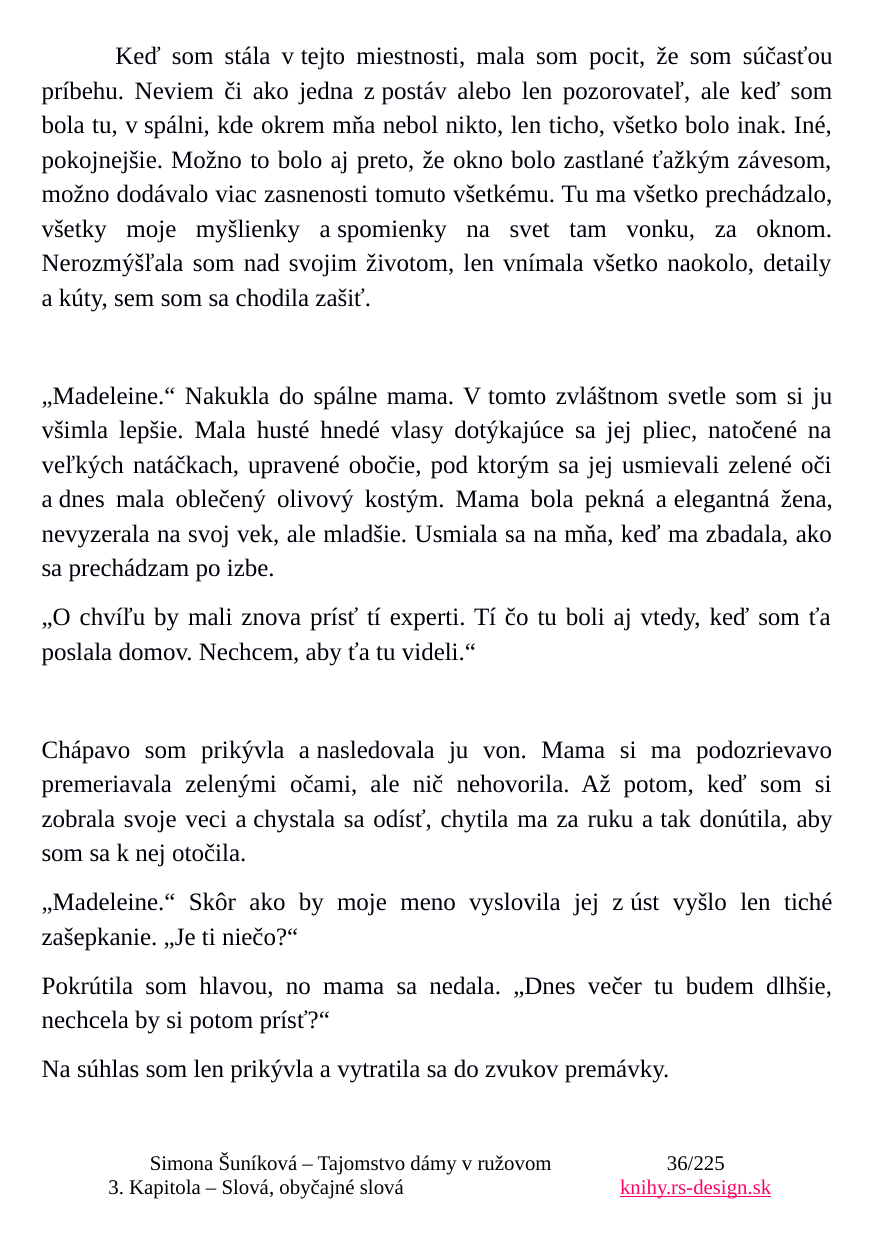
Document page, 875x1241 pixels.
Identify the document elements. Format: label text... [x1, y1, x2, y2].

text Pokrútila som hlavou, no mama sa nedala. „Dnes večer tu budem dlhšie, nechcela by si potom prísť?“ [41, 971, 833, 1034]
text „O chvíľu by mali znova prísť tí experti. Tí čo tu boli aj vtedy, keď som ťa poslala domov. Nechcem, aby ťa tu videli.“ [41, 602, 833, 666]
text Na súhlas som len prikývla a vytratila sa do zvukov premávky. [41, 1054, 833, 1083]
text Chápavo som prikývla a nasledovala ju von. Mama si ma podozrievavo premeriavala zelenými očami, ale nič nehovorila. Až potom, keď som si zobrala svoje veci a chystala sa odísť, chytila ma za ruku a tak donútila, aby som sa k nej otočila. [41, 735, 833, 867]
text „Madeleine.“ Skôr ako by moje meno vyslovila jej z úst vyšlo len tiché zašepkanie. „Je ti niečo?“ [41, 887, 833, 951]
text „Madeleine.“ Nakukla do spálne mama. V tomto zvláštnom svetle som si ju všimla lepšie. Mala husté hnedé vlasy dotýkajúce sa jej pliec, natočené na veľkých natáčkach, upravené obočie, pod ktorým sa jej usmievali zelené oči a dnes mala oblečený olivový kostým. Mama bola pekná a elegantná žena, nevyzerala na svoj vek, ale mladšie. Usmiala sa na mňa, keď ma zbadala, ako sa prechádzam po izbe. [41, 381, 833, 582]
text Keď som stála v tejto miestnosti, mala som pocit, že som súčasťou príbehu. Neviem či ako jedna z postáv alebo len pozorovateľ, ale keď som bola tu, v spálni, kde okrem mňa nebol nikto, len ticho, všetko bolo inak. Iné, pokojnejšie. Možno to bolo aj preto, že okno bolo zastlané ťažkým závesom, možno dodávalo viac zasnenosti tomuto všetkému. Tu ma všetko prechádzalo, všetky moje myšlienky a spomienky na svet tam vonku, za oknom. Nerozmýšľala som nad svojim životom, len vnímala všetko naokolo, detaily a kúty, sem som sa chodila zašiť. [41, 41, 833, 311]
